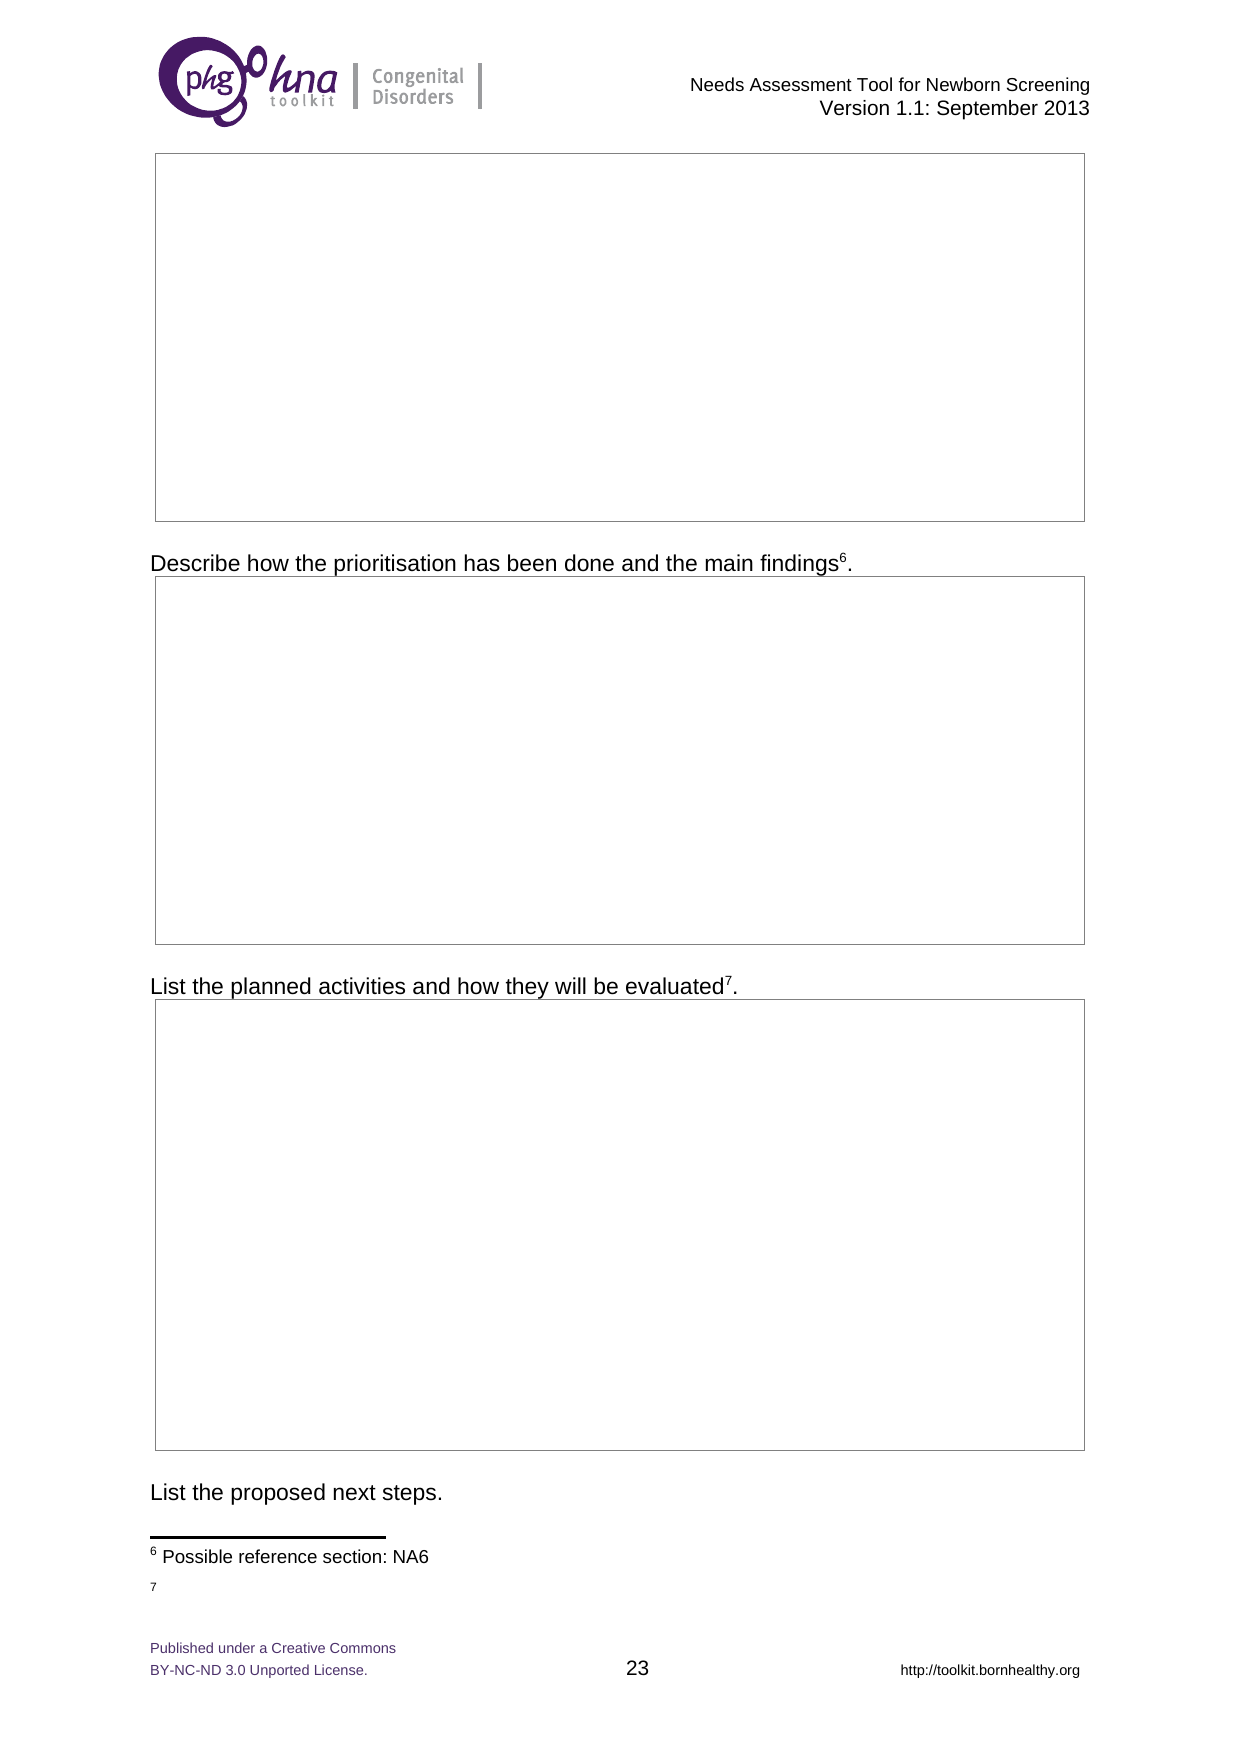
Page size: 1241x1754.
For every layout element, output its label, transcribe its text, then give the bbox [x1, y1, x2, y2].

subtitle Describe how the prioritisation has been done and the main findings. [150, 547, 1090, 576]
subtitle List the proposed next steps. [150, 1476, 1090, 1505]
text Possible reference section: NA6 [150, 1543, 1090, 1567]
subtitle List the planned activities and how they will be evaluated. [150, 970, 1090, 999]
